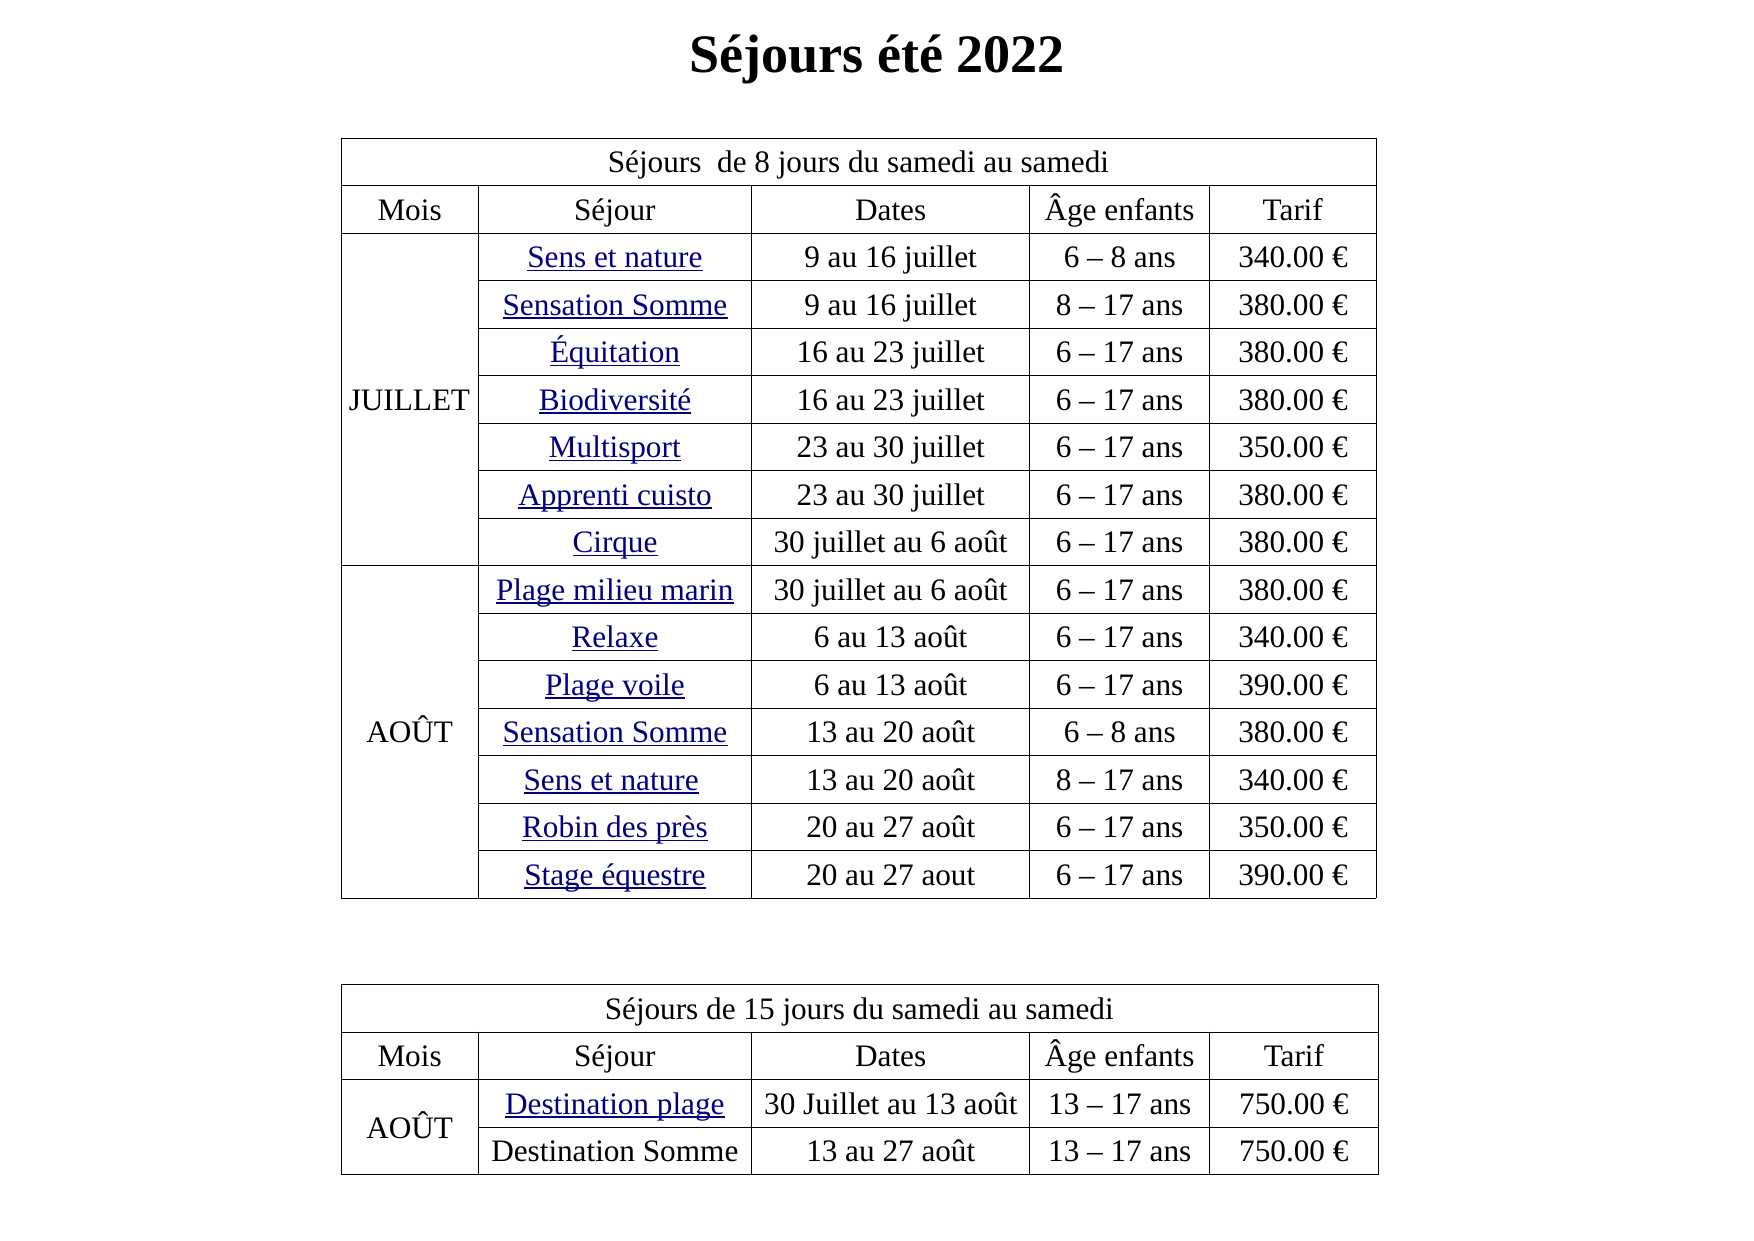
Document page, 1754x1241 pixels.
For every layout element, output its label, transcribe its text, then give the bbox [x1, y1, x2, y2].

table_cell 6 – 17 ans [1030, 566, 1209, 613]
table_cell 340,00 € [1210, 614, 1376, 660]
table_cell 380,00 € [1210, 566, 1376, 613]
table_cell Robin des près [479, 804, 751, 850]
table_cell 20 au 27 aout [752, 851, 1029, 898]
table_cell 23 au 30 juillet [752, 471, 1029, 518]
table_cell Sens et nature [479, 234, 751, 280]
table_cell 390,00 € [1210, 851, 1376, 898]
table_cell 6 – 17 ans [1030, 519, 1209, 565]
table_cell 6 – 17 ans [1030, 376, 1209, 423]
table_cell 380,00 € [1210, 471, 1376, 518]
table_cell 380,00 € [1210, 376, 1376, 423]
table_cell Séjour [479, 1033, 751, 1079]
table_cell Dates [752, 186, 1029, 233]
table_cell Apprenti cuisto [479, 471, 751, 518]
table_cell AOÛT [342, 1080, 478, 1174]
table_cell 6 – 8 ans [1030, 234, 1209, 280]
table_cell 13 au 20 août [752, 756, 1029, 803]
table_cell Équitation [479, 329, 751, 375]
table_cell Tarif [1210, 1033, 1378, 1079]
table_cell 13 au 20 août [752, 709, 1029, 755]
text Séjours été 2022 [118, 22, 1636, 84]
table_cell Biodiversité [479, 376, 751, 423]
table_cell 6 – 17 ans [1030, 661, 1209, 708]
table_cell 30 Juillet au 13 août [752, 1080, 1029, 1127]
table_cell 380,00 € [1210, 329, 1376, 375]
table_header Séjours de 15 jours du samedi au samedi [342, 985, 1378, 1032]
table_cell JUILLET [342, 234, 478, 565]
table_cell Mois [342, 1033, 478, 1079]
table_cell 6 – 17 ans [1030, 804, 1209, 850]
table_cell 23 au 30 juillet [752, 424, 1029, 470]
table_cell 16 au 23 juillet [752, 376, 1029, 423]
table_cell 13 – 17 ans [1030, 1080, 1209, 1127]
table_cell 6 au 13 août [752, 661, 1029, 708]
table_cell 13 – 17 ans [1030, 1128, 1209, 1174]
table_cell 6 au 13 août [752, 614, 1029, 660]
table_cell 390,00 € [1210, 661, 1376, 708]
table_cell 340,00 € [1210, 234, 1376, 280]
table_cell Relaxe [479, 614, 751, 660]
table_cell 380,00 € [1210, 519, 1376, 565]
table_cell 380,00 € [1210, 281, 1376, 328]
table_cell 6 – 17 ans [1030, 851, 1209, 898]
table_cell 30 juillet au 6 août [752, 519, 1029, 565]
table_cell 8 – 17 ans [1030, 756, 1209, 803]
table_cell 16 au 23 juillet [752, 329, 1029, 375]
table_cell 6 – 17 ans [1030, 614, 1209, 660]
table_cell Sensation Somme [479, 281, 751, 328]
table_cell Destination Somme [479, 1128, 751, 1174]
table_cell Âge enfants [1030, 1033, 1209, 1079]
table_cell Séjour [479, 186, 751, 233]
table_cell 9 au 16 juillet [752, 234, 1029, 280]
table_cell 380,00 € [1210, 709, 1376, 755]
table_cell Stage équestre [479, 851, 751, 898]
table_cell Dates [752, 1033, 1029, 1079]
table_cell Destination plage [479, 1080, 751, 1127]
table_cell Âge enfants [1030, 186, 1209, 233]
table_cell 6 – 17 ans [1030, 424, 1209, 470]
table_cell Sensation Somme [479, 709, 751, 755]
table_cell Tarif [1210, 186, 1376, 233]
table_cell Mois [342, 186, 478, 233]
table_cell 350,00 € [1210, 424, 1376, 470]
table_cell AOÛT [342, 566, 478, 898]
table_cell Sens et nature [479, 756, 751, 803]
table_cell Plage milieu marin [479, 566, 751, 613]
table_cell 750,00 € [1210, 1080, 1378, 1127]
table_cell 6 – 17 ans [1030, 329, 1209, 375]
table_cell 13 au 27 août [752, 1128, 1029, 1174]
table_cell 750,00 € [1210, 1128, 1378, 1174]
table_cell Cirque [479, 519, 751, 565]
table_cell 30 juillet au 6 août [752, 566, 1029, 613]
table_cell 350,00 € [1210, 804, 1376, 850]
table_cell 20 au 27 août [752, 804, 1029, 850]
table_cell 6 – 8 ans [1030, 709, 1209, 755]
table_cell Plage voile [479, 661, 751, 708]
table_cell 9 au 16 juillet [752, 281, 1029, 328]
table_cell Multisport [479, 424, 751, 470]
table_cell 6 – 17 ans [1030, 471, 1209, 518]
table_cell 8 – 17 ans [1030, 281, 1209, 328]
table_header Séjours de 8 jours du samedi au samedi [342, 139, 1376, 185]
table_cell 340,00 € [1210, 756, 1376, 803]
